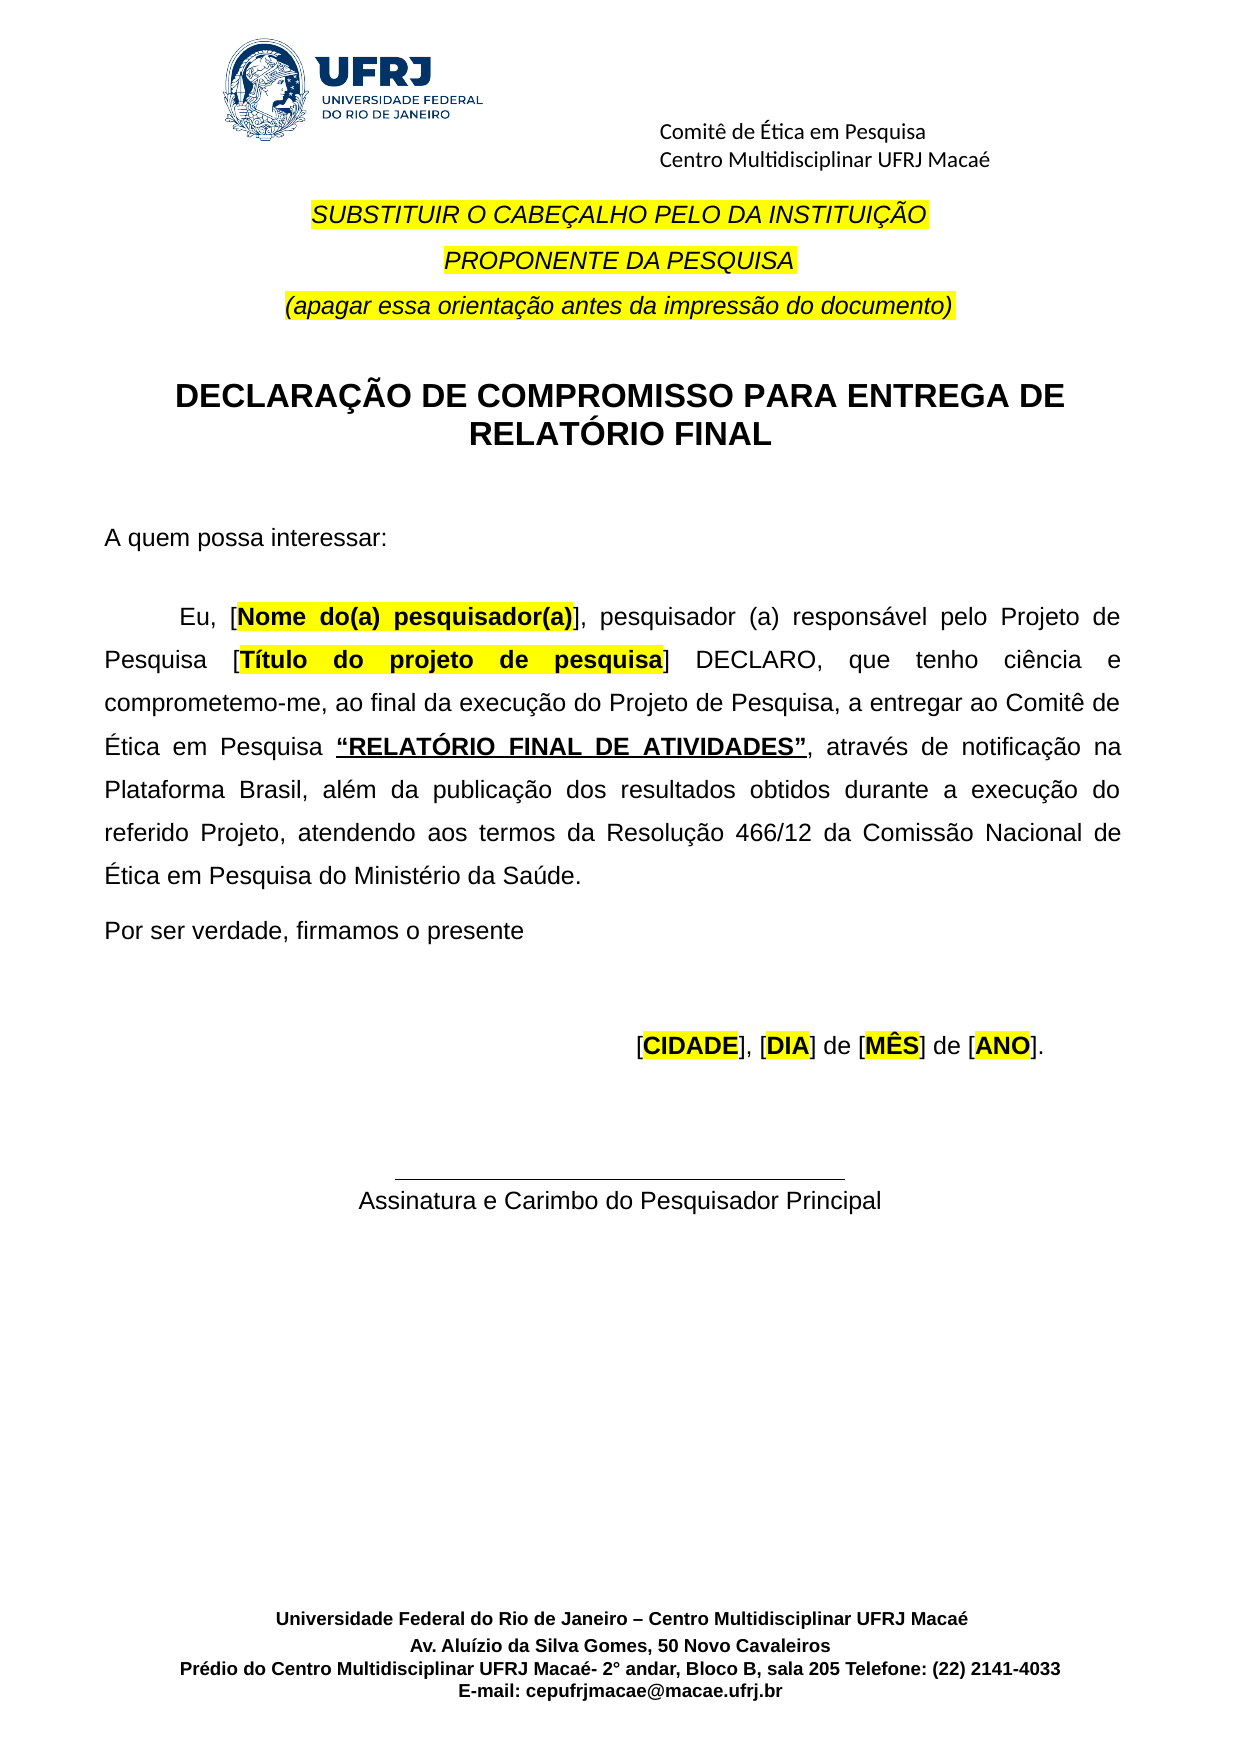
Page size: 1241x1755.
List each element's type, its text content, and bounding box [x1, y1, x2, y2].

text [CIDADE], [DIA] de [MÊS] de [ANO]. [636, 1031, 1136, 1059]
text Eu, [Nome do(a) pesquisador(a)], pesquisador (a) responsável pelo Projeto de Pesquisa [Título do projeto de pesquisa] DECLARO, que tenho ciência e comprometemo-me, ao final da execução do Projeto de Pesquisa, a entregar ao Comitê de Ética em Pesquisa “RELATÓRIO FINAL DE ATIVIDADES”, através de notificação na Plataforma Brasil, além da publicação dos resultados obtidos durante a execução do referido Projeto, atendendo aos termos da Resolução 466/12 da Comissão Nacional de Ética em Pesquisa do Ministério da Saúde. [104, 602, 1122, 890]
text DECLARAÇÃO DE COMPROMISSO PARA ENTREGA DE RELATÓRIO FINAL [104, 376, 1136, 453]
text A quem possa interessar: [104, 523, 1136, 552]
text Assinatura e Carimbo do Pesquisador Principal [104, 1186, 1136, 1215]
text Por ser verdade, firmamos o presente [104, 916, 1136, 944]
text (apagar essa orientação antes da impressão do documento) [104, 291, 1136, 320]
text SUBSTITUIR O CABEÇALHO PELO DA INSTITUIÇÃO [104, 128, 1136, 229]
text PROPONENTE DA PESQUISA [104, 246, 1136, 274]
